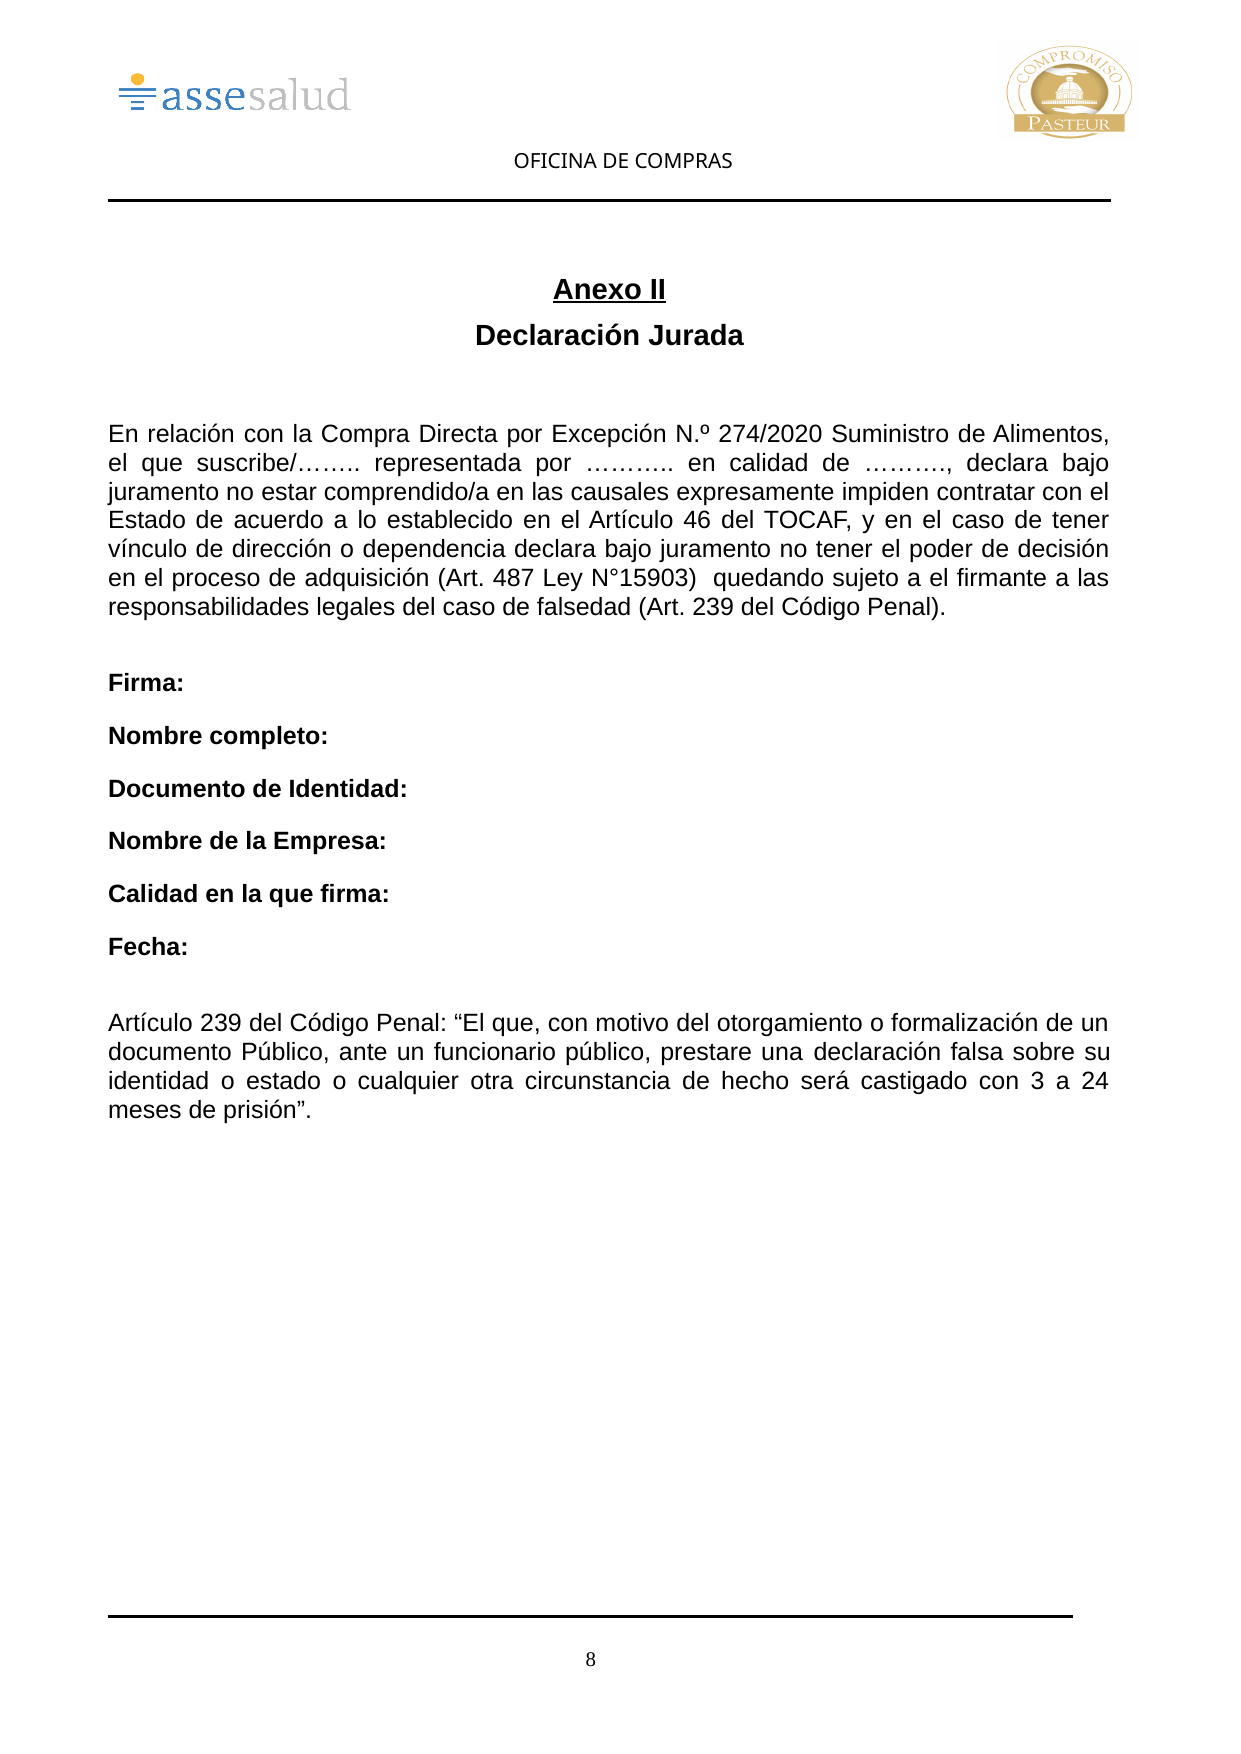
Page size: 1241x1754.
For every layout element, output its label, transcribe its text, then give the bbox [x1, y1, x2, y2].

text Fecha: [108, 932, 1111, 960]
text Firma: [108, 668, 1111, 697]
text Anexo II [108, 272, 1111, 306]
text Nombre de la Empresa: [108, 826, 1111, 855]
text Artículo 239 del Código Penal: “El que, con motivo del otorgamiento o formalización de un documento Público, ante un funcionario público, prestare una declaración falsa sobre su identidad o estado o cualquier otra circunstancia de hecho será castigado con 3 a 24 meses de prisión”. [108, 1008, 1111, 1123]
text En relación con la Compra Directa por Excepción N.º 274/2020 Suministro de Alimentos, el que suscribe/…….. representada por ……….. en calidad de ………., declara bajo juramento no estar comprendido/a en las causales expresamente impiden contratar con el Estado de acuerdo a lo establecido en el Artículo 46 del TOCAF, y en el caso de tener vínculo de dirección o dependencia declara bajo juramento no tener el poder de decisión en el proceso de adquisición (Art. 487 Ley N°15903) quedando sujeto a el firmante a las responsabilidades legales del caso de falsedad (Art. 239 del Código Penal). [108, 419, 1111, 620]
text Declaración Jurada [108, 318, 1111, 352]
text Calidad en la que firma: [108, 879, 1111, 908]
text Nombre completo: [108, 721, 1111, 749]
text Documento de Identidad: [108, 773, 1111, 802]
